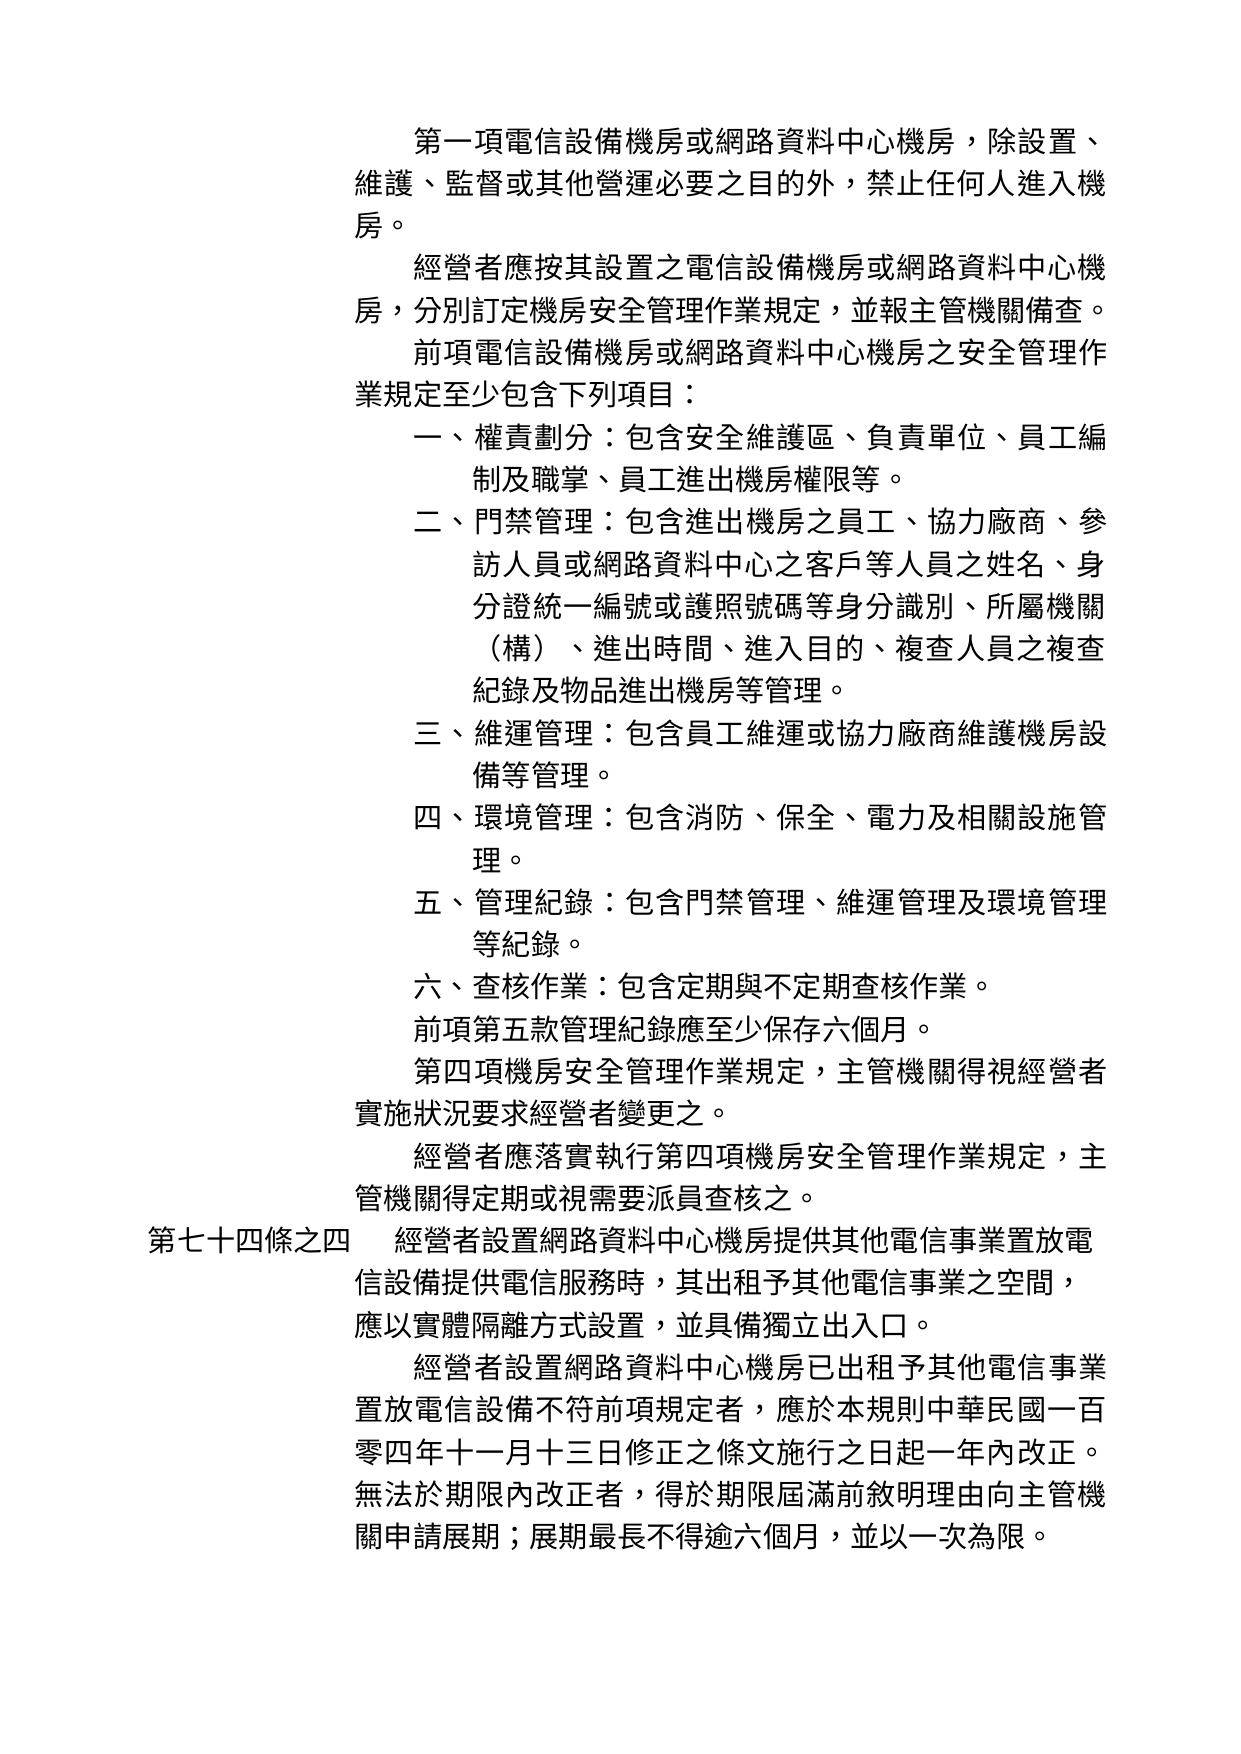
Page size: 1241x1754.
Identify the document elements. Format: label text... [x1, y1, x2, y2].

text 四、環境管理：包含消防、保全、電力及相關設施管理。 [413, 795, 1107, 879]
text 五、管理紀錄：包含門禁管理、維運管理及環境管理等紀錄。 [413, 879, 1107, 964]
text 第一項電信設備機房或網路資料中心機房，除設置、維護、監督或其他營運必要之目的外，禁止任何人進入機房。 [354, 118, 1107, 245]
text 經營者應按其設置之電信設備機房或網路資料中心機房，分別訂定機房安全管理作業規定，並報主管機關備查。 [354, 245, 1107, 330]
text 經營者應落實執行第四項機房安全管理作業規定，主管機關得定期或視需要派員查核之。 [354, 1133, 1107, 1218]
text 經營者設置網路資料中心機房已出租予其他電信事業置放電信設備不符前項規定者，應於本規則中華民國一百零四年十一月十三日修正之條文施行之日起一年內改正。無法於期限內改正者，得於期限屆滿前敘明理由向主管機關申請展期；展期最長不得逾六個月，並以一次為限。 [354, 1345, 1107, 1556]
text 三、維運管理：包含員工維運或協力廠商維護機房設備等管理。 [413, 710, 1107, 795]
text 第四項機房安全管理作業規定，主管機關得視經營者實施狀況要求經營者變更之。 [354, 1049, 1107, 1133]
text 二、門禁管理：包含進出機房之員工、協力廠商、參訪人員或網路資料中心之客戶等人員之姓名、身分證統一編號或護照號碼等身分識別、所屬機關（構）、進出時間、進入目的、複查人員之複查紀錄及物品進出機房等管理。 [413, 499, 1107, 710]
text 第七十四條之四 經營者設置網路資料中心機房提供其他電信事業置放電信設備提供電信服務時，其出租予其他電信事業之空間，應以實體隔離方式設置，並具備獨立出入口。 [148, 1218, 1107, 1345]
text 前項第五款管理紀錄應至少保存六個月。 [354, 1006, 1107, 1049]
text 一、權責劃分：包含安全維護區、負責單位、員工編制及職掌、員工進出機房權限等。 [413, 414, 1107, 499]
text 前項電信設備機房或網路資料中心機房之安全管理作業規定至少包含下列項目： [354, 330, 1107, 414]
text 六、查核作業：包含定期與不定期查核作業。 [413, 964, 1107, 1006]
